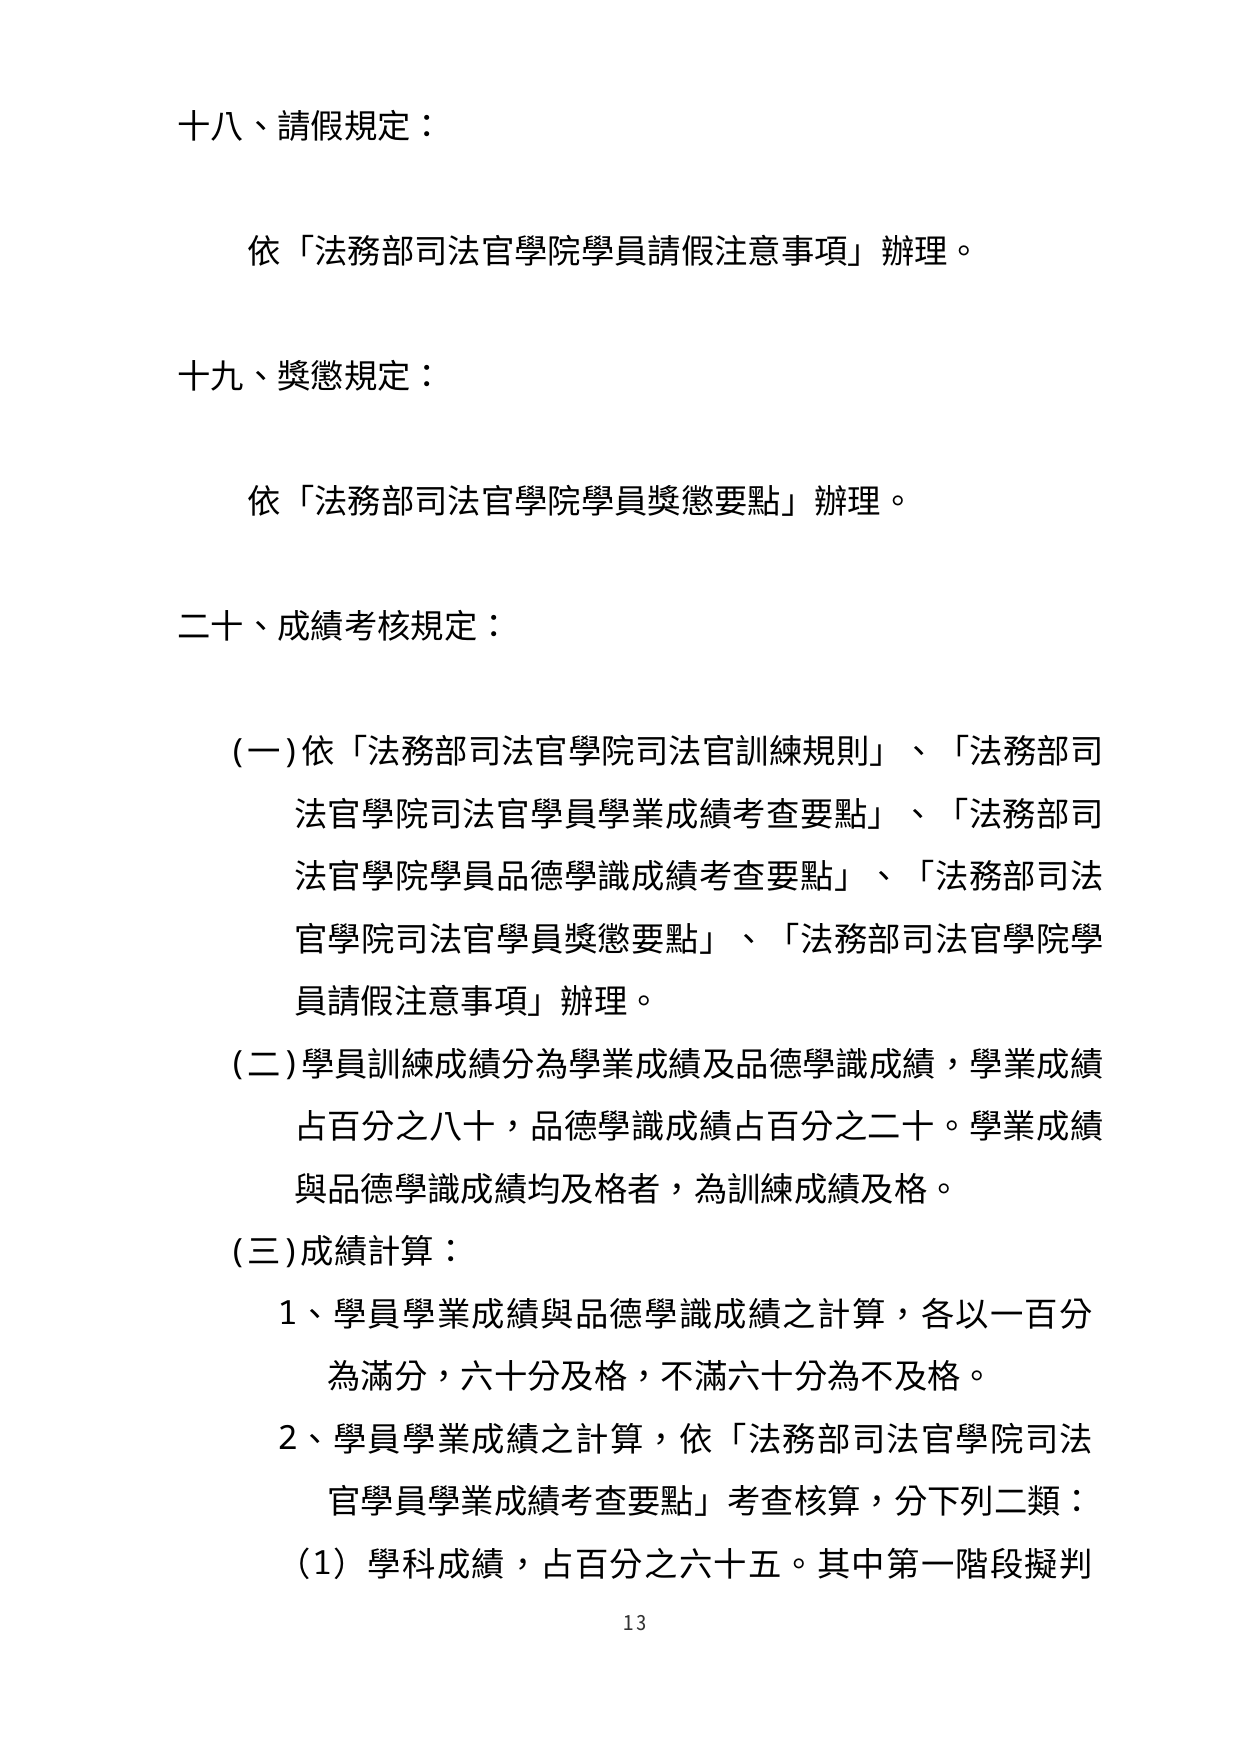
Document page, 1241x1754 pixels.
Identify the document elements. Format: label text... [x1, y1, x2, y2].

text 2、學員學業成績之計算，依「法務部司法官學院司法官學員學業成績考查要點」考查核算，分下列二類： [277, 1395, 1092, 1520]
text 依「法務部司法官學院學員請假注意事項」辦理。 [247, 208, 1092, 270]
text 依「法務部司法官學院學員獎懲要點」辦理。 [247, 458, 1092, 520]
text 十九、獎懲規定： [177, 333, 1092, 395]
text 1、學員學業成績與品德學識成績之計算，各以一百分為滿分，六十分及格，不滿六十分為不及格。 [277, 1270, 1092, 1395]
text (一)依「法務部司法官學院司法官訓練規則」、「法務部司法官學院司法官學員學業成績考查要點」、「法務部司法官學院學員品德學識成績考查要點」、「法務部司法官學院司法官學員獎懲要點」、「法務部司法官學院學員請假注意事項」辦理。 [227, 708, 1106, 1020]
text （1）學科成績，占百分之六十五。其中第一階段擬判 [277, 1520, 1092, 1583]
text (三)成績計算： [227, 1208, 1106, 1270]
text (二)學員訓練成績分為學業成績及品德學識成績，學業成績占百分之八十，品德學識成績占百分之二十。學業成績與品德學識成績均及格者，為訓練成績及格。 [227, 1020, 1106, 1208]
text 十八、請假規定： [177, 83, 1092, 145]
text 二十、成績考核規定： [177, 583, 1092, 645]
